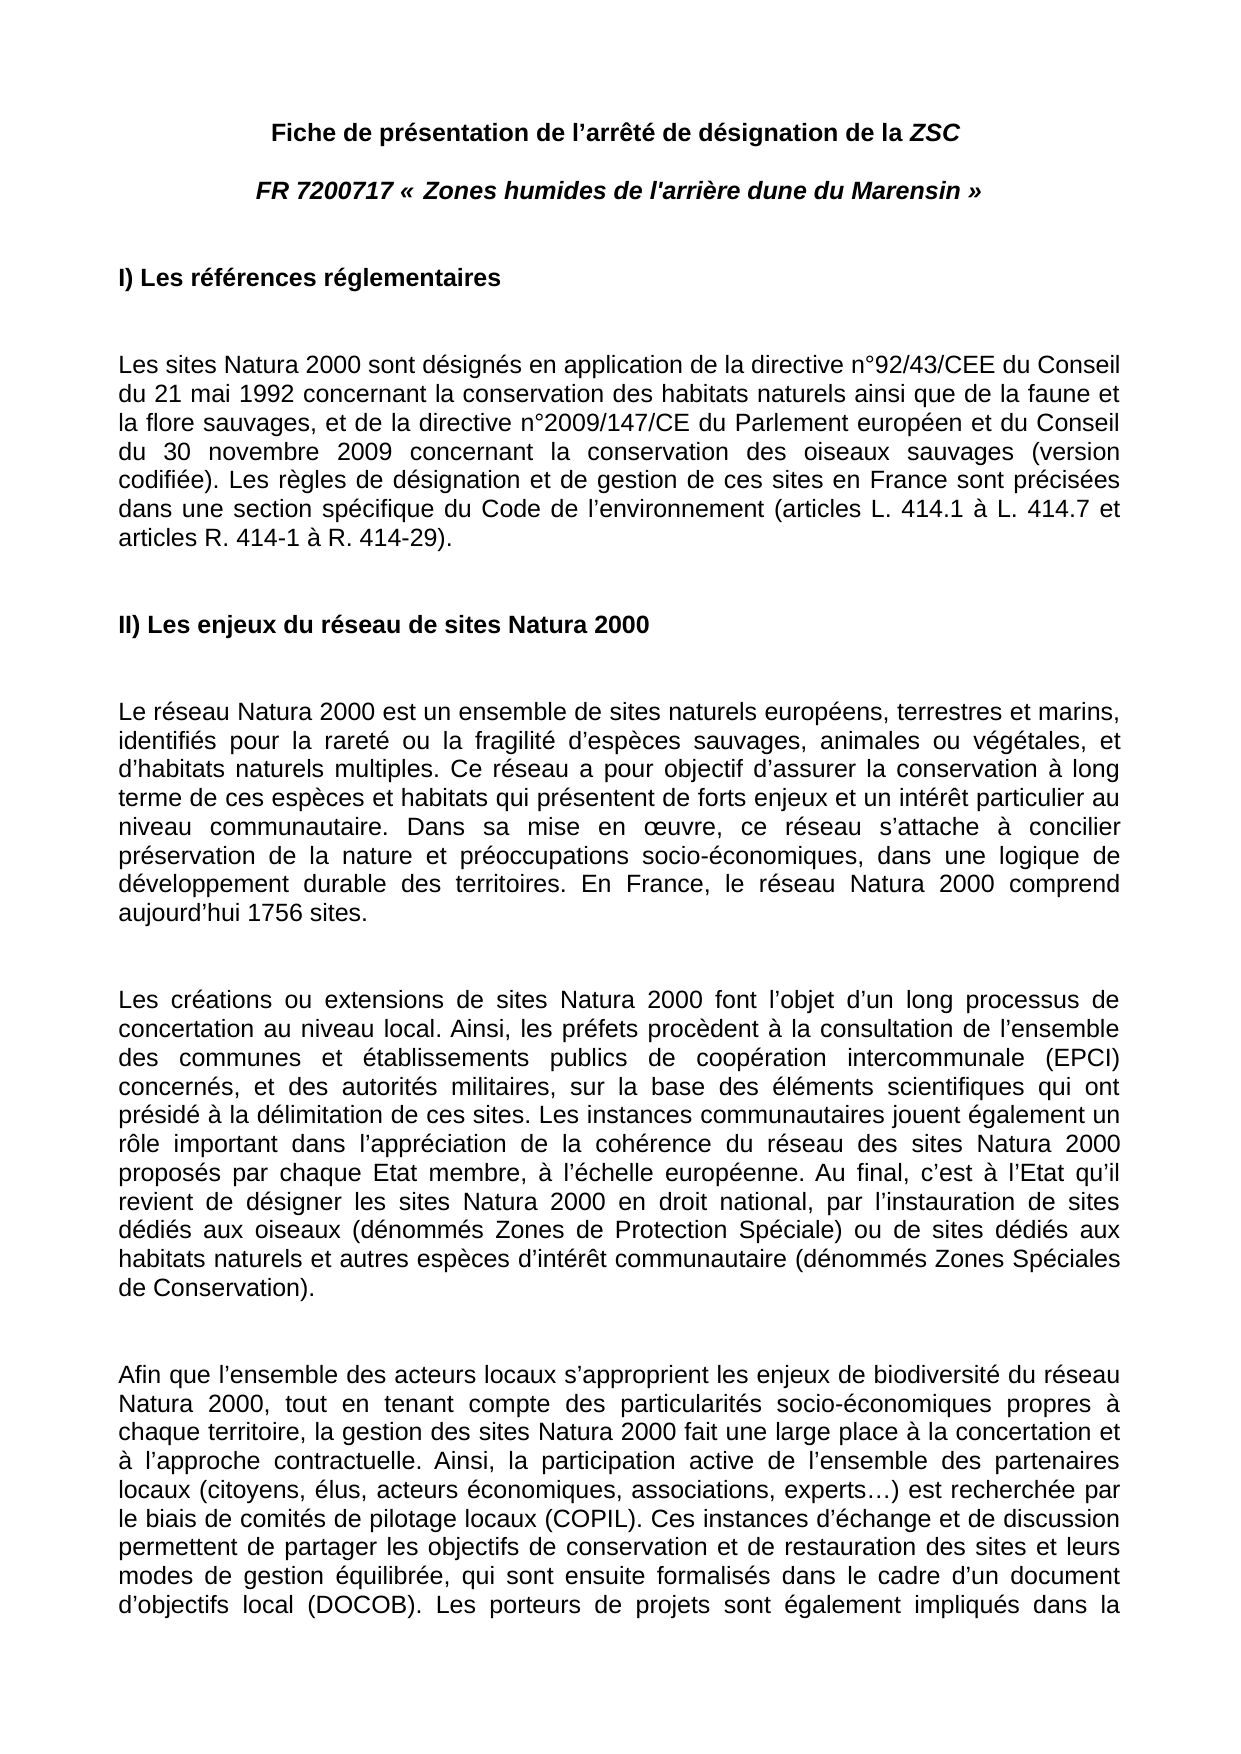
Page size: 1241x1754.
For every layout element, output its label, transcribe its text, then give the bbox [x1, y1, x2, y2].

text I) Les références réglementaires [118, 263, 1122, 292]
text Les créations ou extensions de sites Natura 2000 font l’objet d’un long processus de concertation au niveau local. Ainsi, les préfets procèdent à la consultation de l’ensemble des communes et établissements publics de coopération intercommunale (EPCI) concernés, et des autorités militaires, sur la base des éléments scientifiques qui ont présidé à la délimitation de ces sites. Les instances communautaires jouent également un rôle important dans l’appréciation de la cohérence du réseau des sites Natura 2000 proposés par chaque Etat membre, à l’échelle européenne. Au final, c’est à l’Etat qu’il revient de désigner les sites Natura 2000 en droit national, par l’instauration de sites dédiés aux oiseaux (dénommés Zones de Protection Spéciale) ou de sites dédiés aux habitats naturels et autres espèces d’intérêt communautaire (dénommés Zones Spéciales de Conservation). [118, 985, 1122, 1301]
text Le réseau Natura 2000 est un ensemble de sites naturels européens, terrestres et marins, identifiés pour la rareté ou la fragilité d’espèces sauvages, animales ou végétales, et d’habitats naturels multiples. Ce réseau a pour objectif d’assurer la conservation à long terme de ces espèces et habitats qui présentent de forts enjeux et un intérêt particulier au niveau communautaire. Dans sa mise en œuvre, ce réseau s’attache à concilier préservation de la nature et préoccupations socio-économiques, dans une logique de développement durable des territoires. En France, le réseau Natura 2000 comprend aujourd’hui 1756 sites. [118, 697, 1122, 927]
text II) Les enjeux du réseau de sites Natura 2000 [118, 610, 1122, 638]
text Afin que l’ensemble des acteurs locaux s’approprient les enjeux de biodiversité du réseau Natura 2000, tout en tenant compte des particularités socio-économiques propres à chaque territoire, la gestion des sites Natura 2000 fait une large place à la concertation et à l’approche contractuelle. Ainsi, la participation active de l’ensemble des partenaires locaux (citoyens, élus, acteurs économiques, associations, experts…) est recherchée par le biais de comités de pilotage locaux (COPIL). Ces instances d’échange et de discussion permettent de partager les objectifs de conservation et de restauration des sites et leurs modes de gestion équilibrée, qui sont ensuite formalisés dans le cadre d’un document d’objectifs local (DOCOB). Les porteurs de projets sont également impliqués dans la [118, 1360, 1122, 1618]
text Les sites Natura 2000 sont désignés en application de la directive n°92/43/CEE du Conseil du 21 mai 1992 concernant la conservation des habitats naturels ainsi que de la faune et la flore sauvages, et de la directive n°2009/147/CE du Parlement européen et du Conseil du 30 novembre 2009 concernant la conservation des oiseaux sauvages (version codifiée). Les règles de désignation et de gestion de ces sites en France sont précisées dans une section spécifique du Code de l’environnement (articles L. 414.1 à L. 414.7 et articles R. 414-1 à R. 414-29). [118, 350, 1122, 551]
text Fiche de présentation de l’arrêté de désignation de la ZSC [118, 118, 1122, 147]
text FR 7200717 « Zones humides de l'arrière dune du Marensin » [118, 176, 1122, 205]
